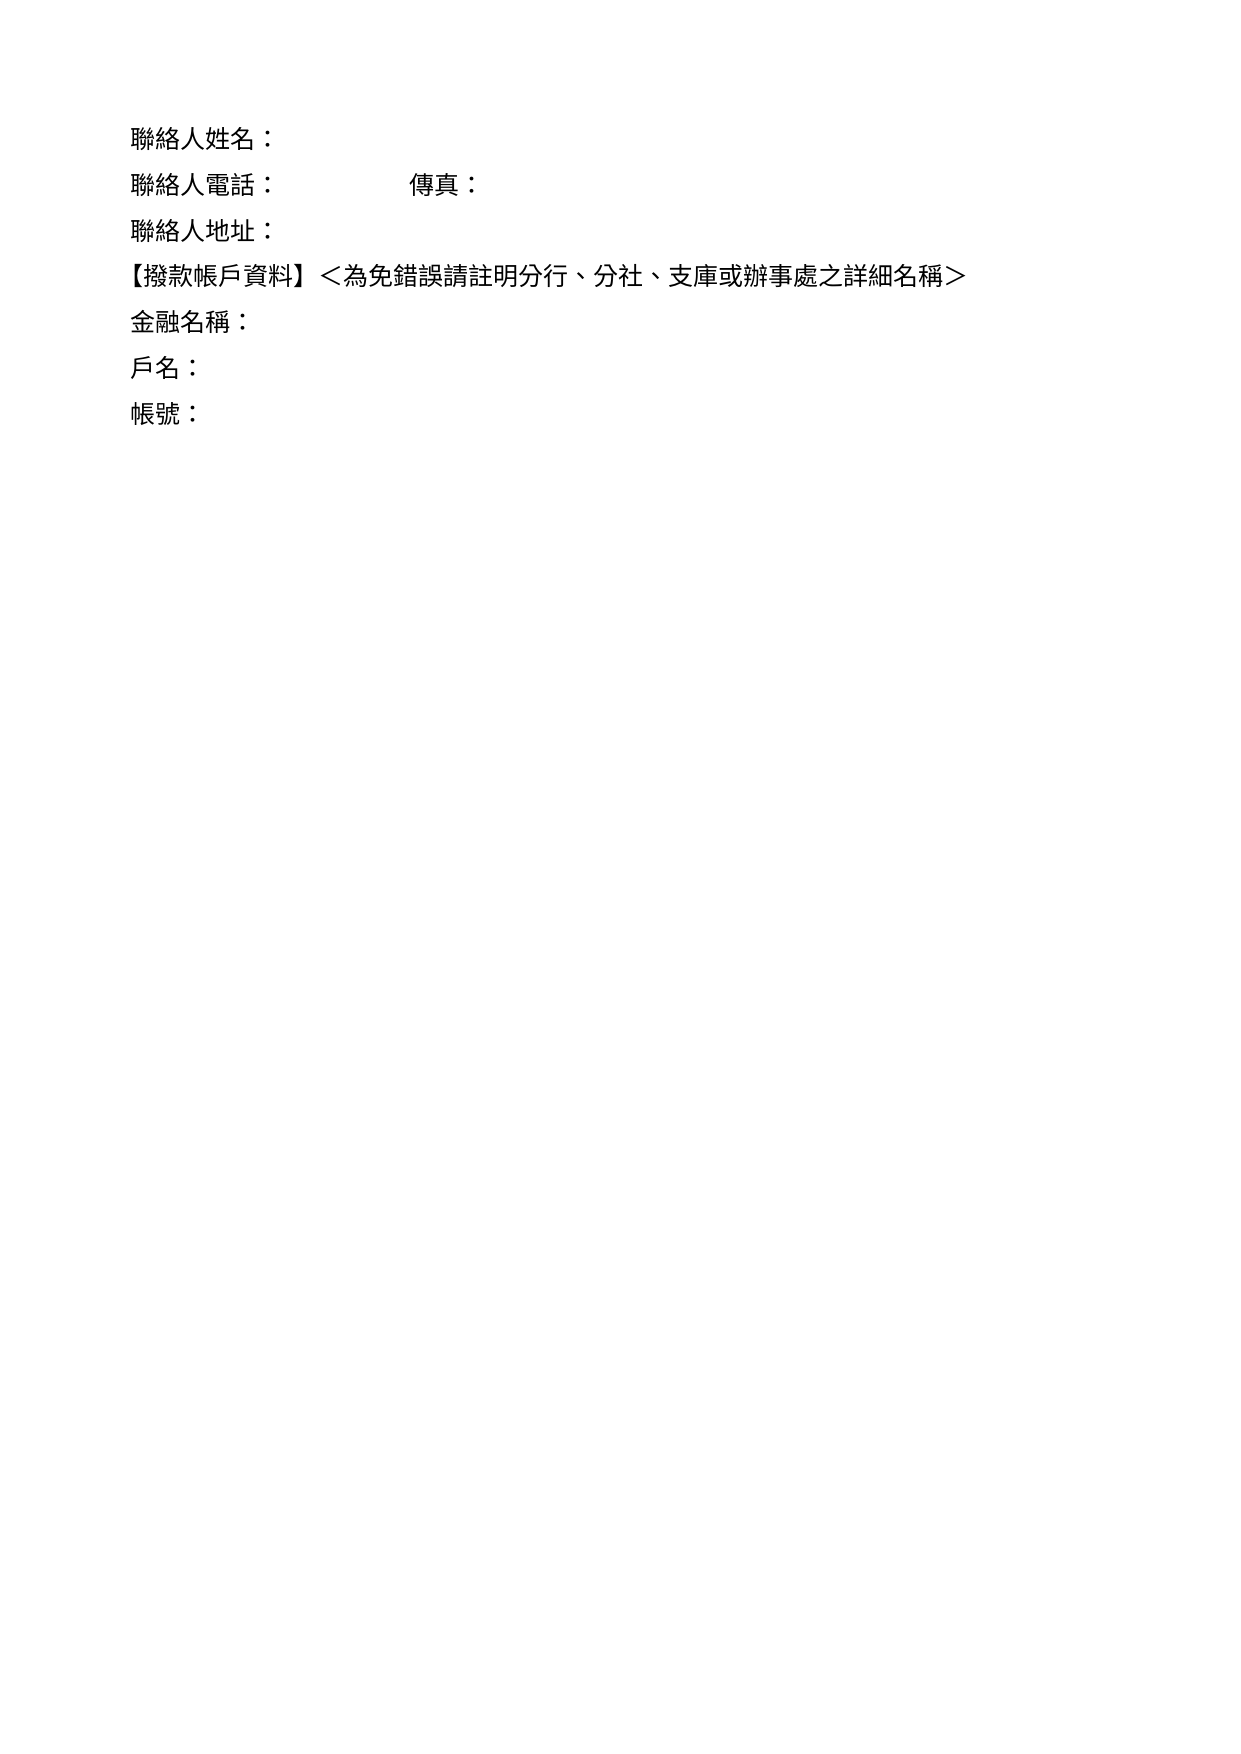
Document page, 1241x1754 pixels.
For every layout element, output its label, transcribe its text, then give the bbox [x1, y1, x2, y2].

text 戶名： [118, 348, 1122, 385]
text 帳號： [118, 394, 1122, 431]
text 聯絡人電話： 傳真： [118, 164, 1122, 202]
text 金融名稱： [118, 302, 1122, 339]
text 聯絡人姓名： [118, 119, 1122, 156]
text 聯絡人地址： [118, 210, 1122, 248]
text 【撥款帳戶資料】＜為免錯誤請註明分行、分社、支庫或辦事處之詳細名稱＞ [118, 256, 1122, 294]
